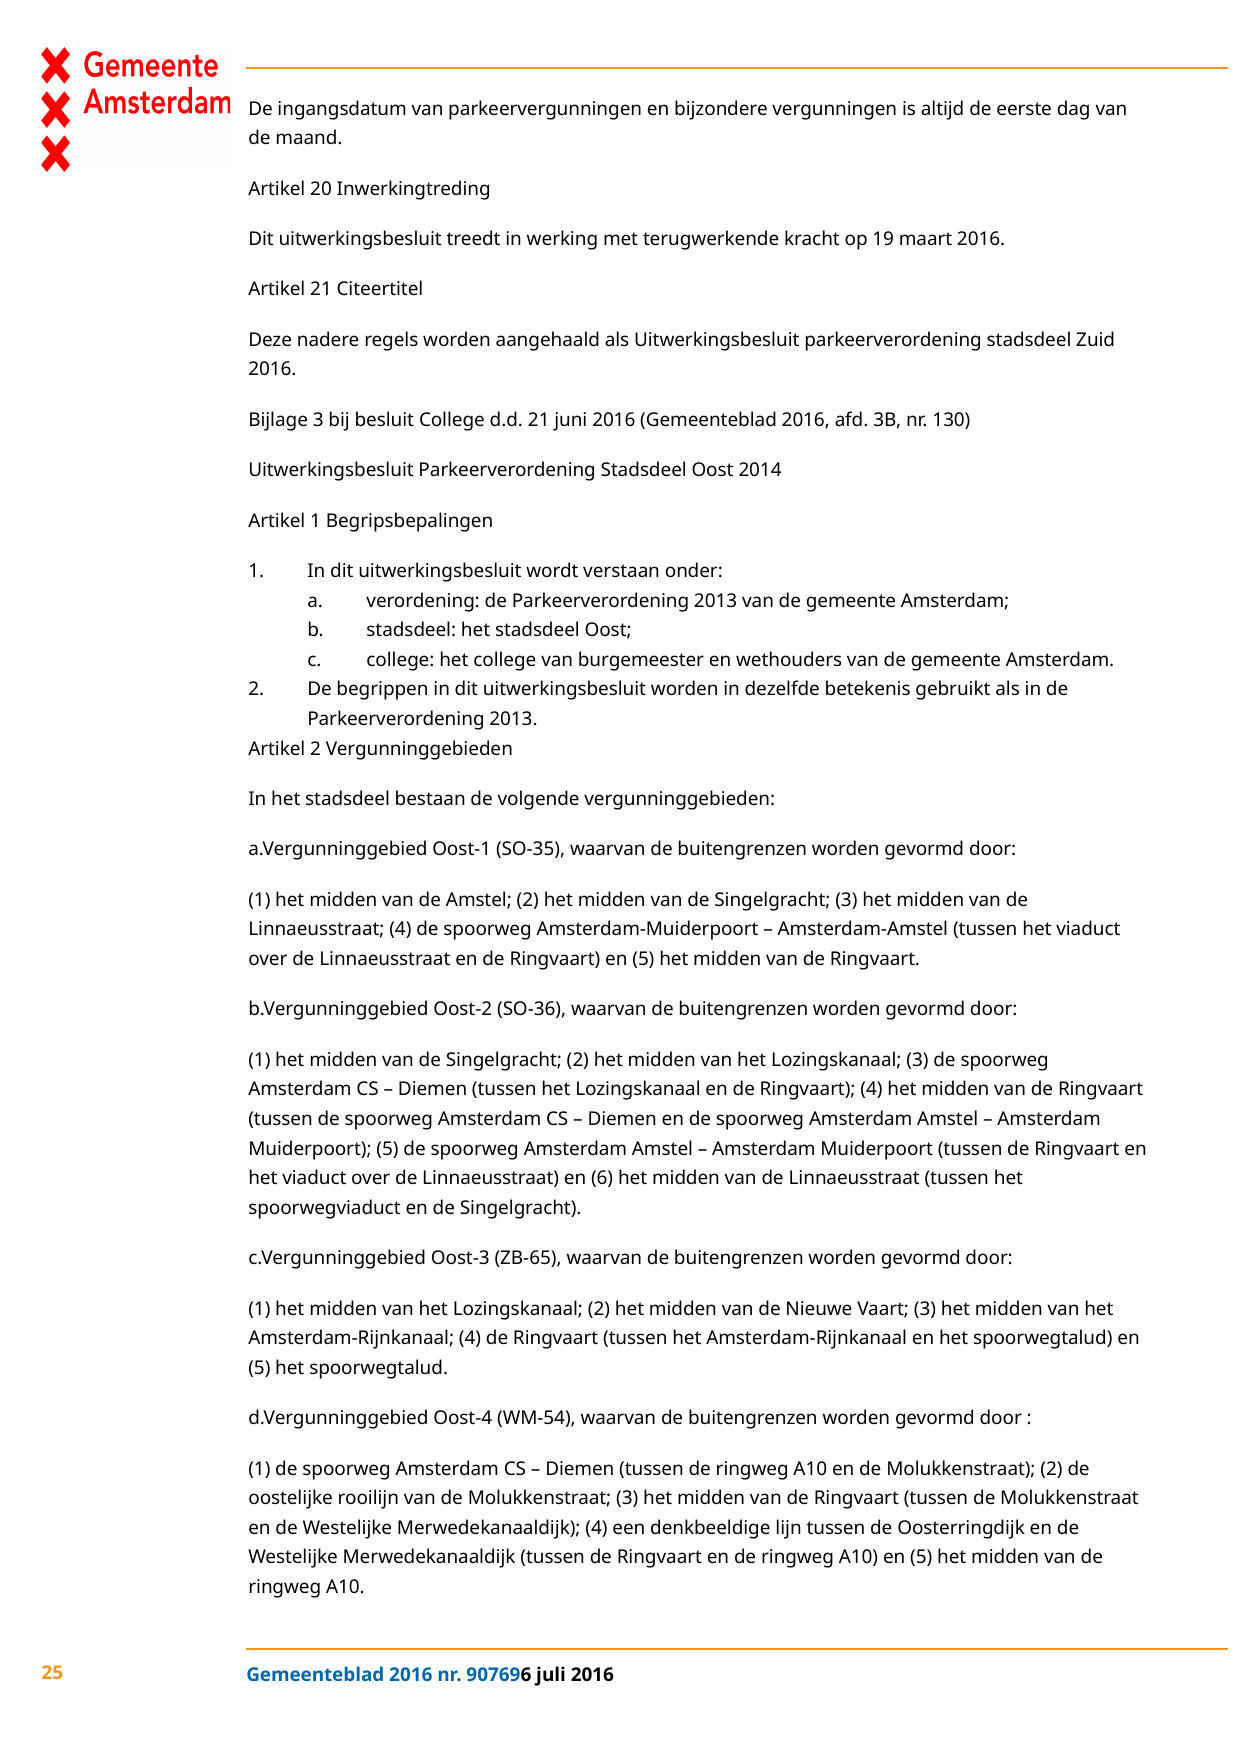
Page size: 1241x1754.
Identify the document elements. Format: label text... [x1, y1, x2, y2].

text (1) het midden van het Lozingskanaal; (2) het midden van de Nieuwe Vaart; (3) het midden van het Amsterdam-Rijnkanaal; (4) de Ringvaart (tussen het Amsterdam-Rijnkanaal en het spoorwegtalud) en (5) het spoorwegtalud. [248, 1295, 1152, 1380]
list verordening: de Parkeerverordening 2013 van de gemeente Amsterdam; [307, 587, 1152, 613]
text (1) het midden van de Singelgracht; (2) het midden van het Lozingskanaal; (3) de spoorweg Amsterdam CS – Diemen (tussen het Lozingskanaal en de Ringvaart); (4) het midden van de Ringvaart (tussen de spoorweg Amsterdam CS – Diemen en de spoorweg Amsterdam Amstel – Amsterdam Muiderpoort); (5) de spoorweg Amsterdam Amstel – Amsterdam Muiderpoort (tussen de Ringvaart en het viaduct over de Linnaeusstraat) en (6) het midden van de Linnaeusstraat (tussen het spoorwegviaduct en de Singelgracht). [248, 1046, 1152, 1220]
text (1) het midden van de Amstel; (2) het midden van de Singelgracht; (3) het midden van de Linnaeusstraat; (4) de spoorweg Amsterdam-Muiderpoort – Amsterdam-Amstel (tussen het viaduct over de Linnaeusstraat en de Ringvaart) en (5) het midden van de Ringvaart. [248, 886, 1152, 971]
text Bijlage 3 bij besluit College d.d. 21 juni 2016 (Gemeenteblad 2016, afd. 3B, nr. 130) [248, 406, 1152, 432]
text a.Vergunninggebied Oost-1 (SO-35), waarvan de buitengrenzen worden gevormd door: [248, 836, 1152, 861]
text Deze nadere regels worden aangehaald als Uitwerkingsbesluit parkeerverordening stadsdeel Zuid 2016. [248, 326, 1152, 381]
text Artikel 21 Citeertitel [248, 276, 1152, 301]
text b.Vergunninggebied Oost-2 (SO-36), waarvan de buitengrenzen worden gevormd door: [248, 996, 1152, 1021]
text Artikel 1 Begripsbepalingen [248, 507, 1152, 533]
text Uitwerkingsbesluit Parkeerverordening Stadsdeel Oost 2014 [248, 456, 1152, 482]
text d.Vergunninggebied Oost-4 (WM-54), waarvan de buitengrenzen worden gevormd door : [248, 1404, 1152, 1430]
text (1) de spoorweg Amsterdam CS – Diemen (tussen de ringweg A10 en de Molukkenstraat); (2) de oostelijke rooilijn van de Molukkenstraat; (3) het midden van de Ringvaart (tussen de Molukkenstraat en de Westelijke Merwedekanaaldijk); (4) een denkbeeldige lijn tussen de Oosterringdijk en de Westelijke Merwedekanaaldijk (tussen de Ringvaart en de ringweg A10) en (5) het midden van de ringweg A10. [248, 1455, 1152, 1599]
list In dit uitwerkingsbesluit wordt verstaan onder: [248, 557, 1152, 583]
text c.Vergunninggebied Oost-3 (ZB-65), waarvan de buitengrenzen worden gevormd door: [248, 1244, 1152, 1270]
picture [41, 47, 231, 172]
list De begrippen in dit uitwerkingsbesluit worden in dezelfde betekenis gebruikt als in de Parkeerverordening 2013. [248, 676, 1152, 731]
list college: het college van burgemeester en wethouders van de gemeente Amsterdam. [307, 646, 1152, 672]
text In het stadsdeel bestaan de volgende vergunninggebieden: [248, 785, 1152, 811]
text Artikel 2 Vergunninggebieden [248, 735, 1152, 761]
text Dit uitwerkingsbesluit treedt in werking met terugwerkende kracht op 19 maart 2016. [248, 225, 1152, 251]
list stadsdeel: het stadsdeel Oost; [307, 616, 1152, 642]
text Artikel 20 Inwerkingtreding [248, 175, 1152, 201]
text De ingangsdatum van parkeervergunningen en bijzondere vergunningen is altijd de eerste dag van de maand. [248, 95, 1152, 150]
